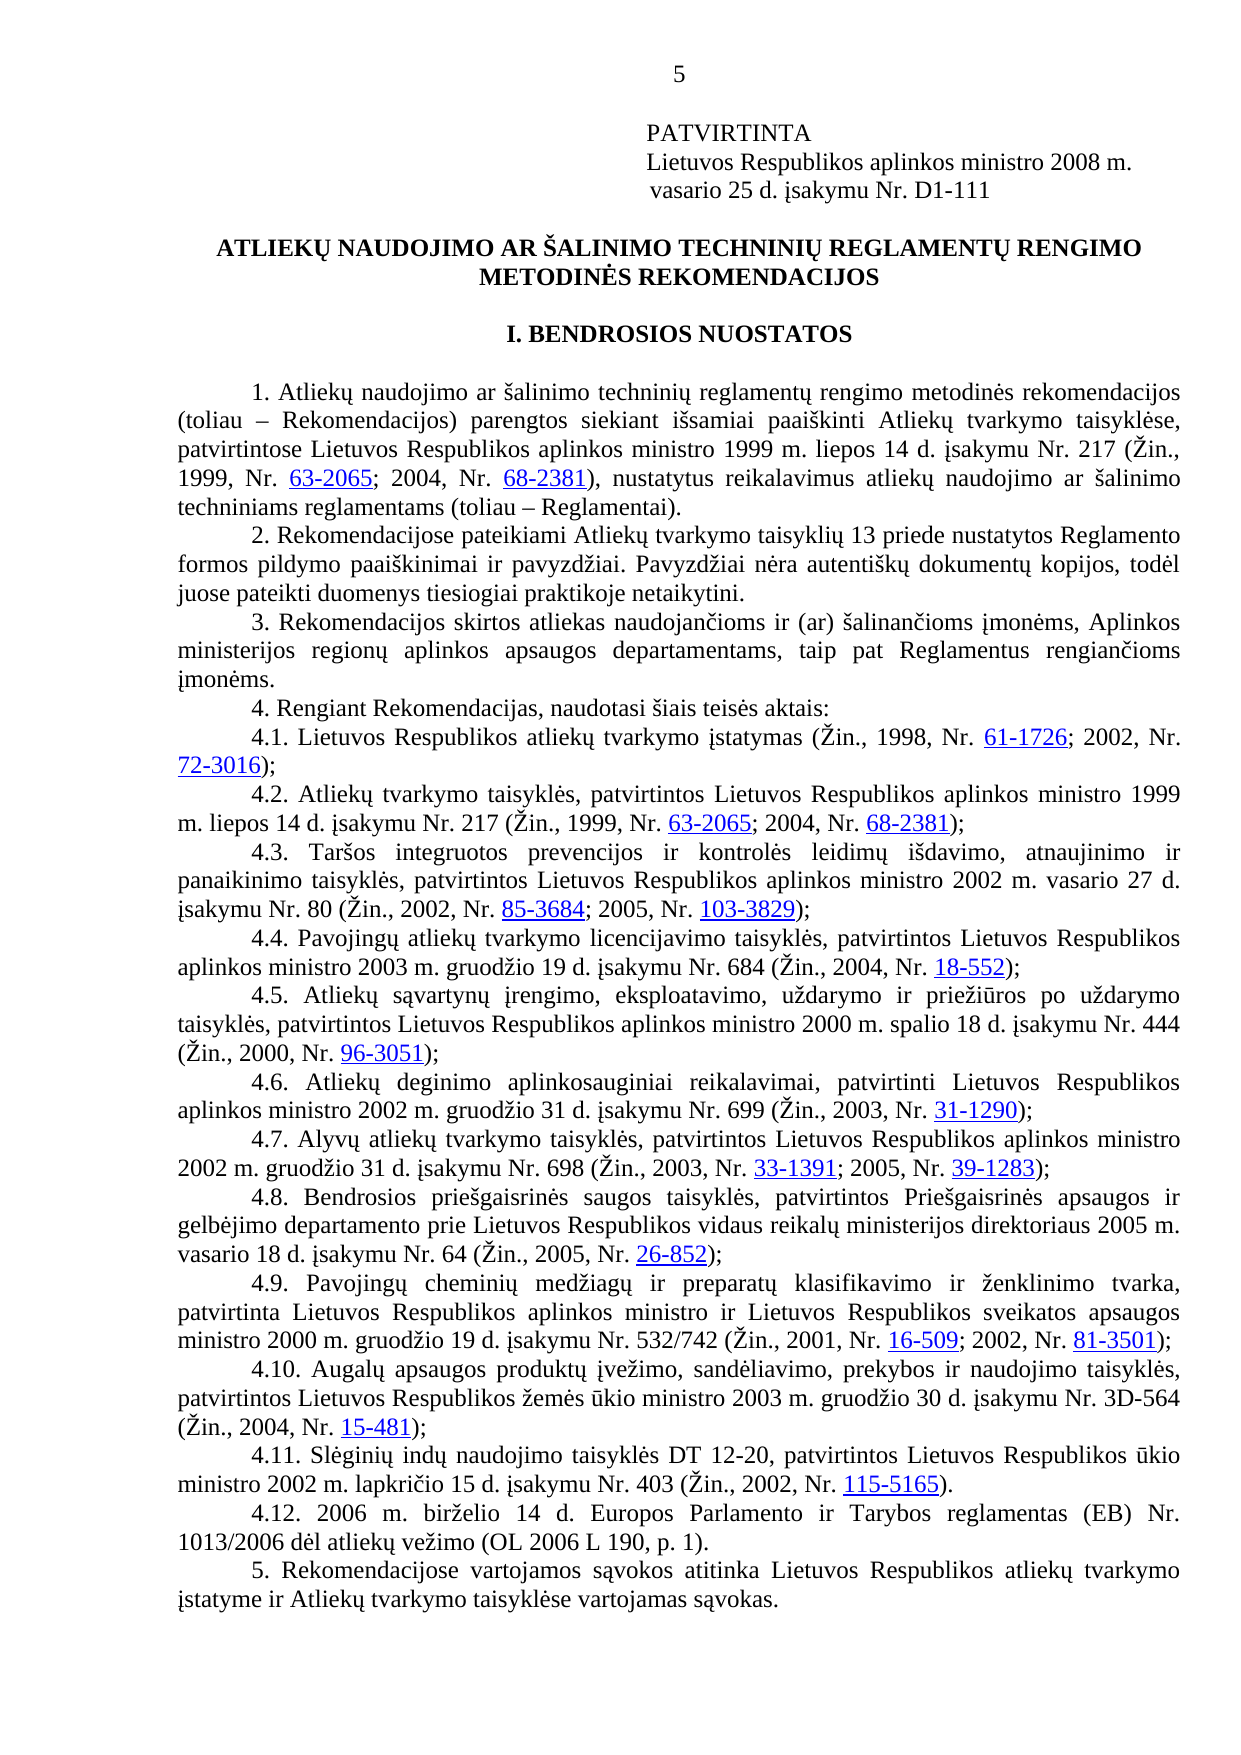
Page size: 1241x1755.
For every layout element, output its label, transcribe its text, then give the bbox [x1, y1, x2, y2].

text 4.2. Atliekų tvarkymo taisyklės, patvirtintos Lietuvos Respublikos aplinkos ministro 1999 m. liepos 14 d. įsakymu Nr. 217 (Žin., 1999, Nr. 63-2065; 2004, Nr. 68-2381); [177, 779, 1181, 837]
text PATVIRTINTA [646, 118, 1181, 147]
text 4.5. Atliekų sąvartynų įrengimo, eksploatavimo, uždarymo ir priežiūros po uždarymo taisyklės, patvirtintos Lietuvos Respublikos aplinkos ministro 2000 m. spalio 18 d. įsakymu Nr. 444 (Žin., 2000, Nr. 96-3051); [177, 981, 1181, 1067]
text 4.8. Bendrosios priešgaisrinės saugos taisyklės, patvirtintos Priešgaisrinės apsaugos ir gelbėjimo departamento prie Lietuvos Respublikos vidaus reikalų ministerijos direktoriaus 2005 m. vasario 18 d. įsakymu Nr. 64 (Žin., 2005, Nr. 26-852); [177, 1182, 1181, 1268]
text 3. Rekomendacijos skirtos atliekas naudojančioms ir (ar) šalinančioms įmonėms, Aplinkos ministerijos regionų aplinkos apsaugos departamentams, taip pat Reglamentus rengiančioms įmonėms. [177, 607, 1181, 693]
text 4.7. Alyvų atliekų tvarkymo taisyklės, patvirtintos Lietuvos Respublikos aplinkos ministro 2002 m. gruodžio 31 d. įsakymu Nr. 698 (Žin., 2003, Nr. 33-1391; 2005, Nr. 39-1283); [177, 1124, 1181, 1182]
text 5. Rekomendacijose vartojamos sąvokos atitinka Lietuvos Respublikos atliekų tvarkymo įstatyme ir Atliekų tvarkymo taisyklėse vartojamas sąvokas. [177, 1556, 1181, 1613]
text I. BENDROSIOS NUOSTATOS [177, 319, 1181, 348]
text 4.6. Atliekų deginimo aplinkosauginiai reikalavimai, patvirtinti Lietuvos Respublikos aplinkos ministro 2002 m. gruodžio 31 d. įsakymu Nr. 699 (Žin., 2003, Nr. 31-1290); [177, 1067, 1181, 1124]
text 2. Rekomendacijose pateikiami Atliekų tvarkymo taisyklių 13 priede nustatytos Reglamento formos pildymo paaiškinimai ir pavyzdžiai. Pavyzdžiai nėra autentiškų dokumentų kopijos, todėl juose pateikti duomenys tiesiogiai praktikoje netaikytini. [177, 521, 1181, 607]
text 4.3. Taršos integruotos prevencijos ir kontrolės leidimų išdavimo, atnaujinimo ir panaikinimo taisyklės, patvirtintos Lietuvos Respublikos aplinkos ministro 2002 m. vasario 27 d. įsakymu Nr. 80 (Žin., 2002, Nr. 85-3684; 2005, Nr. 103-3829); [177, 837, 1181, 923]
text 4.9. Pavojingų cheminių medžiagų ir preparatų klasifikavimo ir ženklinimo tvarka, patvirtinta Lietuvos Respublikos aplinkos ministro ir Lietuvos Respublikos sveikatos apsaugos ministro 2000 m. gruodžio 19 d. įsakymu Nr. 532/742 (Žin., 2001, Nr. 16-509; 2002, Nr. 81-3501); [177, 1268, 1181, 1354]
text 1. Atliekų naudojimo ar šalinimo techninių reglamentų rengimo metodinės rekomendacijos (toliau – Rekomendacijos) parengtos siekiant išsamiai paaiškinti Atliekų tvarkymo taisyklėse, patvirtintose Lietuvos Respublikos aplinkos ministro 1999 m. liepos 14 d. įsakymu Nr. 217 (Žin., 1999, Nr. 63-2065; 2004, Nr. 68-2381), nustatytus reikalavimus atliekų naudojimo ar šalinimo techniniams reglamentams (toliau – Reglamentai). [177, 377, 1181, 521]
text 4.1. Lietuvos Respublikos atliekų tvarkymo įstatymas (Žin., 1998, Nr. 61-1726; 2002, Nr. 72-3016); [177, 722, 1181, 779]
text 4.11. Slėginių indų naudojimo taisyklės DT 12-20, patvirtintos Lietuvos Respublikos ūkio ministro 2002 m. lapkričio 15 d. įsakymu Nr. 403 (Žin., 2002, Nr. 115-5165). [177, 1441, 1181, 1498]
text 4.12. 2006 m. birželio 14 d. Europos Parlamento ir Tarybos reglamentas (EB) Nr. 1013/2006 dėl atliekų vežimo (OL 2006 L 190, p. 1). [177, 1498, 1181, 1556]
text 4. Rengiant Rekomendacijas, naudotasi šiais teisės aktais: [177, 693, 1181, 722]
text 4.4. Pavojingų atliekų tvarkymo licencijavimo taisyklės, patvirtintos Lietuvos Respublikos aplinkos ministro 2003 m. gruodžio 19 d. įsakymu Nr. 684 (Žin., 2004, Nr. 18-552); [177, 923, 1181, 981]
text ATLIEKŲ NAUDOJIMO AR ŠALINIMO TECHNINIŲ REGLAMENTŲ RENGIMO METODINĖS REKOMENDACIJOS [177, 233, 1181, 291]
text 4.10. Augalų apsaugos produktų įvežimo, sandėliavimo, prekybos ir naudojimo taisyklės, patvirtintos Lietuvos Respublikos žemės ūkio ministro 2003 m. gruodžio 30 d. įsakymu Nr. 3D-564 (Žin., 2004, Nr. 15-481); [177, 1354, 1181, 1441]
text Lietuvos Respublikos aplinkos ministro 2008 m. vasario 25 d. įsakymu Nr. D1-111 [646, 147, 1181, 204]
